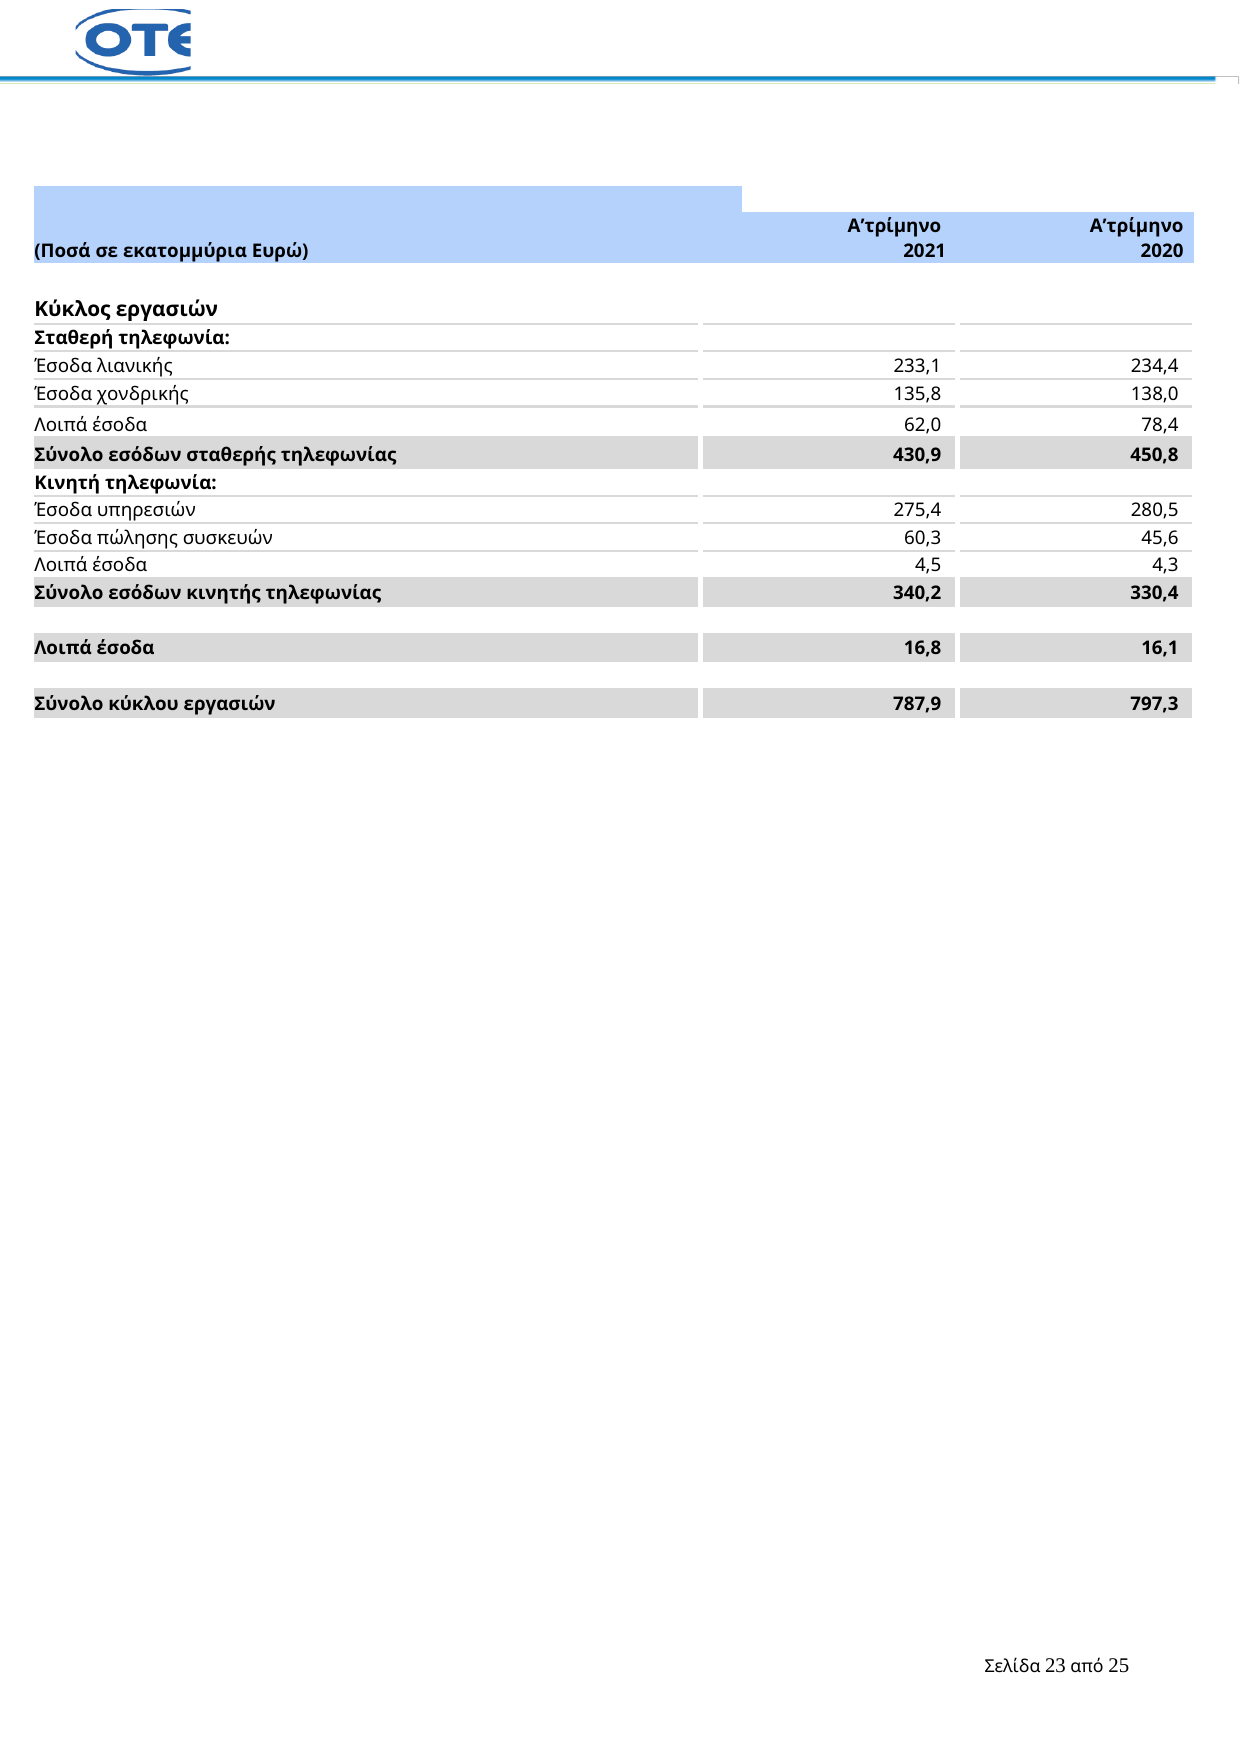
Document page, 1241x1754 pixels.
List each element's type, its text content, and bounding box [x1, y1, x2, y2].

table_cell 330,4 [960, 579, 1192, 605]
table_cell 78,4 [960, 408, 1192, 436]
table_cell 4,3 [960, 552, 1192, 577]
table_cell [703, 469, 955, 494]
table_cell Σύνολο κύκλου εργασιών [34, 690, 698, 715]
table_header [700, 186, 742, 212]
table_cell 60,3 [703, 524, 955, 550]
table_cell [960, 607, 1192, 632]
table_cell Κύκλος εργασιών [34, 294, 698, 322]
table_cell 430,9 [703, 439, 955, 467]
table_cell [703, 294, 955, 322]
table_header (Ποσά σε εκατομμύρια Ευρώ) [34, 186, 700, 263]
table_cell [703, 607, 955, 632]
table_cell 233,1 [703, 352, 955, 378]
table_cell Σύνολο εσόδων σταθερής τηλεφωνίας [34, 439, 698, 467]
table_cell 135,8 [703, 380, 955, 405]
table_cell [960, 662, 1192, 688]
table_cell 787,9 [703, 690, 955, 715]
table_cell 138,0 [960, 380, 1192, 405]
table_cell [960, 264, 1192, 294]
table_cell 16,8 [703, 635, 955, 660]
table_cell 280,5 [960, 497, 1192, 522]
table_cell Λοιπά έσοδα [34, 552, 698, 577]
table_cell [703, 264, 955, 294]
table_cell 275,4 [703, 497, 955, 522]
table_cell 4,5 [703, 552, 955, 577]
table_cell [703, 325, 955, 350]
table_cell Α’τρίμηνο 2020 [957, 212, 1194, 263]
table_cell 797,3 [960, 690, 1192, 715]
table_cell 450,8 [960, 439, 1192, 467]
table_cell 45,6 [960, 524, 1192, 550]
table_cell [960, 325, 1192, 350]
table_cell 62,0 [703, 408, 955, 436]
table_cell Λοιπά έσοδα [34, 635, 698, 660]
table_cell [34, 662, 698, 688]
table_cell [703, 662, 955, 688]
table_cell [960, 469, 1192, 494]
table_cell 16,1 [960, 635, 1192, 660]
table_cell Έσοδα λιανικής [34, 352, 698, 378]
table_cell Σύνολο εσόδων κινητής τηλεφωνίας [34, 579, 698, 605]
picture [75, 9, 130, 68]
table_cell 234,4 [960, 352, 1192, 378]
table_cell 340,2 [703, 579, 955, 605]
table_cell Έσοδα υπηρεσιών [34, 497, 698, 522]
table_cell Έσοδα πώλησης συσκευών [34, 524, 698, 550]
table_cell Λοιπά έσοδα [34, 408, 698, 436]
table_cell [34, 607, 698, 632]
table_cell [34, 264, 698, 294]
table_cell Α’τρίμηνο 2021 [700, 212, 957, 263]
table_cell Έσοδα χονδρικής [34, 380, 698, 405]
table_cell Κινητή τηλεφωνία: [34, 469, 698, 494]
table_cell [960, 294, 1192, 322]
table_cell Σταθερή τηλεφωνία: [34, 325, 698, 350]
